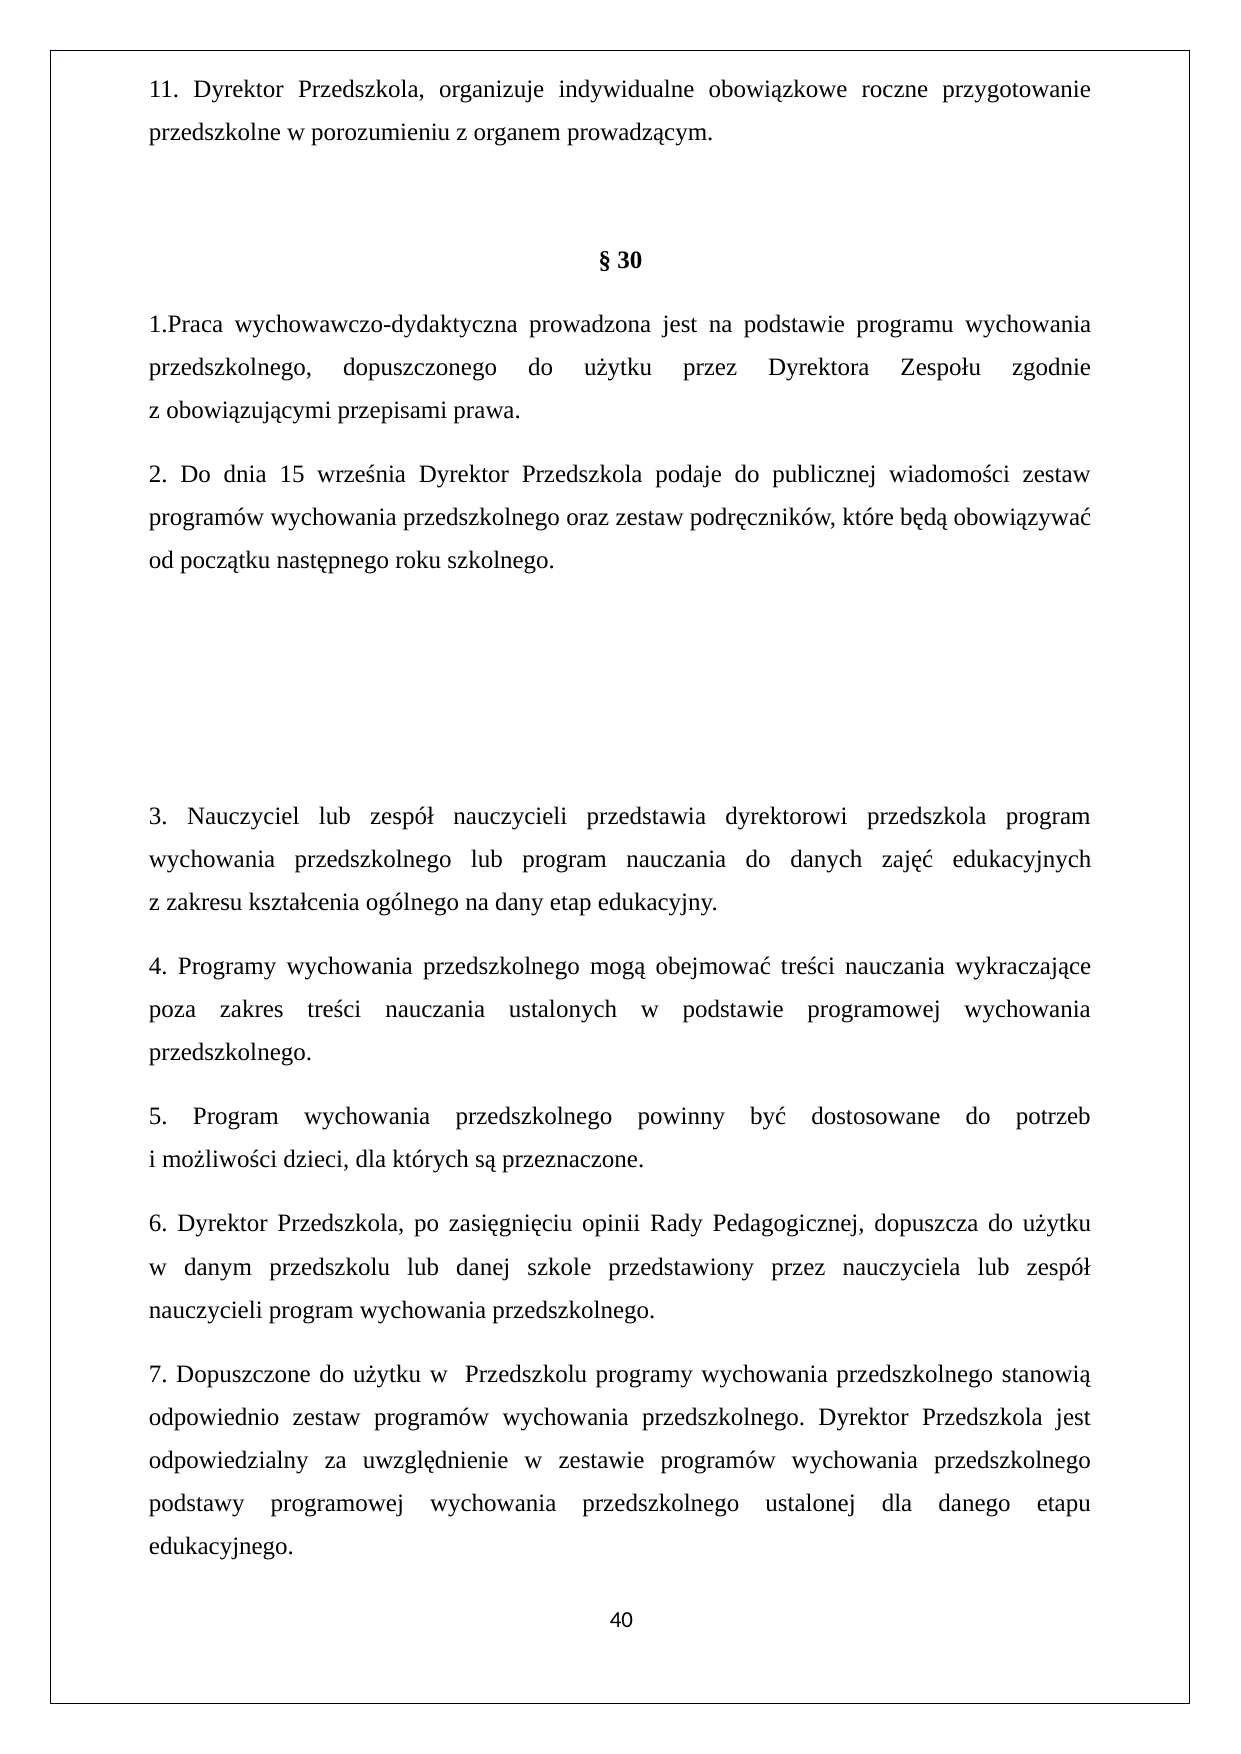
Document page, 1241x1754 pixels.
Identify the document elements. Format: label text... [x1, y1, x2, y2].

list 1.Praca wychowawczo-dydaktyczna prowadzona jest na podstawie programu wychowania przedszkolnego, dopuszczonego do użytku przez Dyrektora Zespołu zgodnie z obowiązującymi przepisami prawa. [149, 309, 1092, 424]
list 4. Programy wychowania przedszkolnego mogą obejmować treści nauczania wykraczające poza zakres treści nauczania ustalonych w podstawie programowej wychowania przedszkolnego. [149, 951, 1092, 1066]
list 2. Do dnia 15 września Dyrektor Przedszkola podaje do publicznej wiadomości zestaw programów wychowania przedszkolnego oraz zestaw podręczników, które będą obowiązywać od początku następnego roku szkolnego. [149, 459, 1092, 574]
list 7. Dopuszczone do użytku w Przedszkolu programy wychowania przedszkolnego stanowią odpowiednio zestaw programów wychowania przedszkolnego. Dyrektor Przedszkola jest odpowiedzialny za uwzględnienie w zestawie programów wychowania przedszkolnego podstawy programowej wychowania przedszkolnego ustalonej dla danego etapu edukacyjnego. [149, 1359, 1092, 1560]
list 11. Dyrektor Przedszkola, organizuje indywidualne obowiązkowe roczne przygotowanie przedszkolne w porozumieniu z organem prowadzącym. [149, 74, 1092, 146]
list 3. Nauczyciel lub zespół nauczycieli przedstawia dyrektorowi przedszkola program wychowania przedszkolnego lub program nauczania do danych zajęć edukacyjnych z zakresu kształcenia ogólnego na dany etap edukacyjny. [149, 801, 1092, 916]
list 6. Dyrektor Przedszkola, po zasięgnięciu opinii Rady Pedagogicznej, dopuszcza do użytku w danym przedszkolu lub danej szkole przedstawiony przez nauczyciela lub zespół nauczycieli program wychowania przedszkolnego. [149, 1208, 1092, 1323]
text § 30 [149, 245, 1092, 273]
list 5. Program wychowania przedszkolnego powinny być dostosowane do potrzeb i możliwości dzieci, dla których są przeznaczone. [149, 1101, 1092, 1173]
